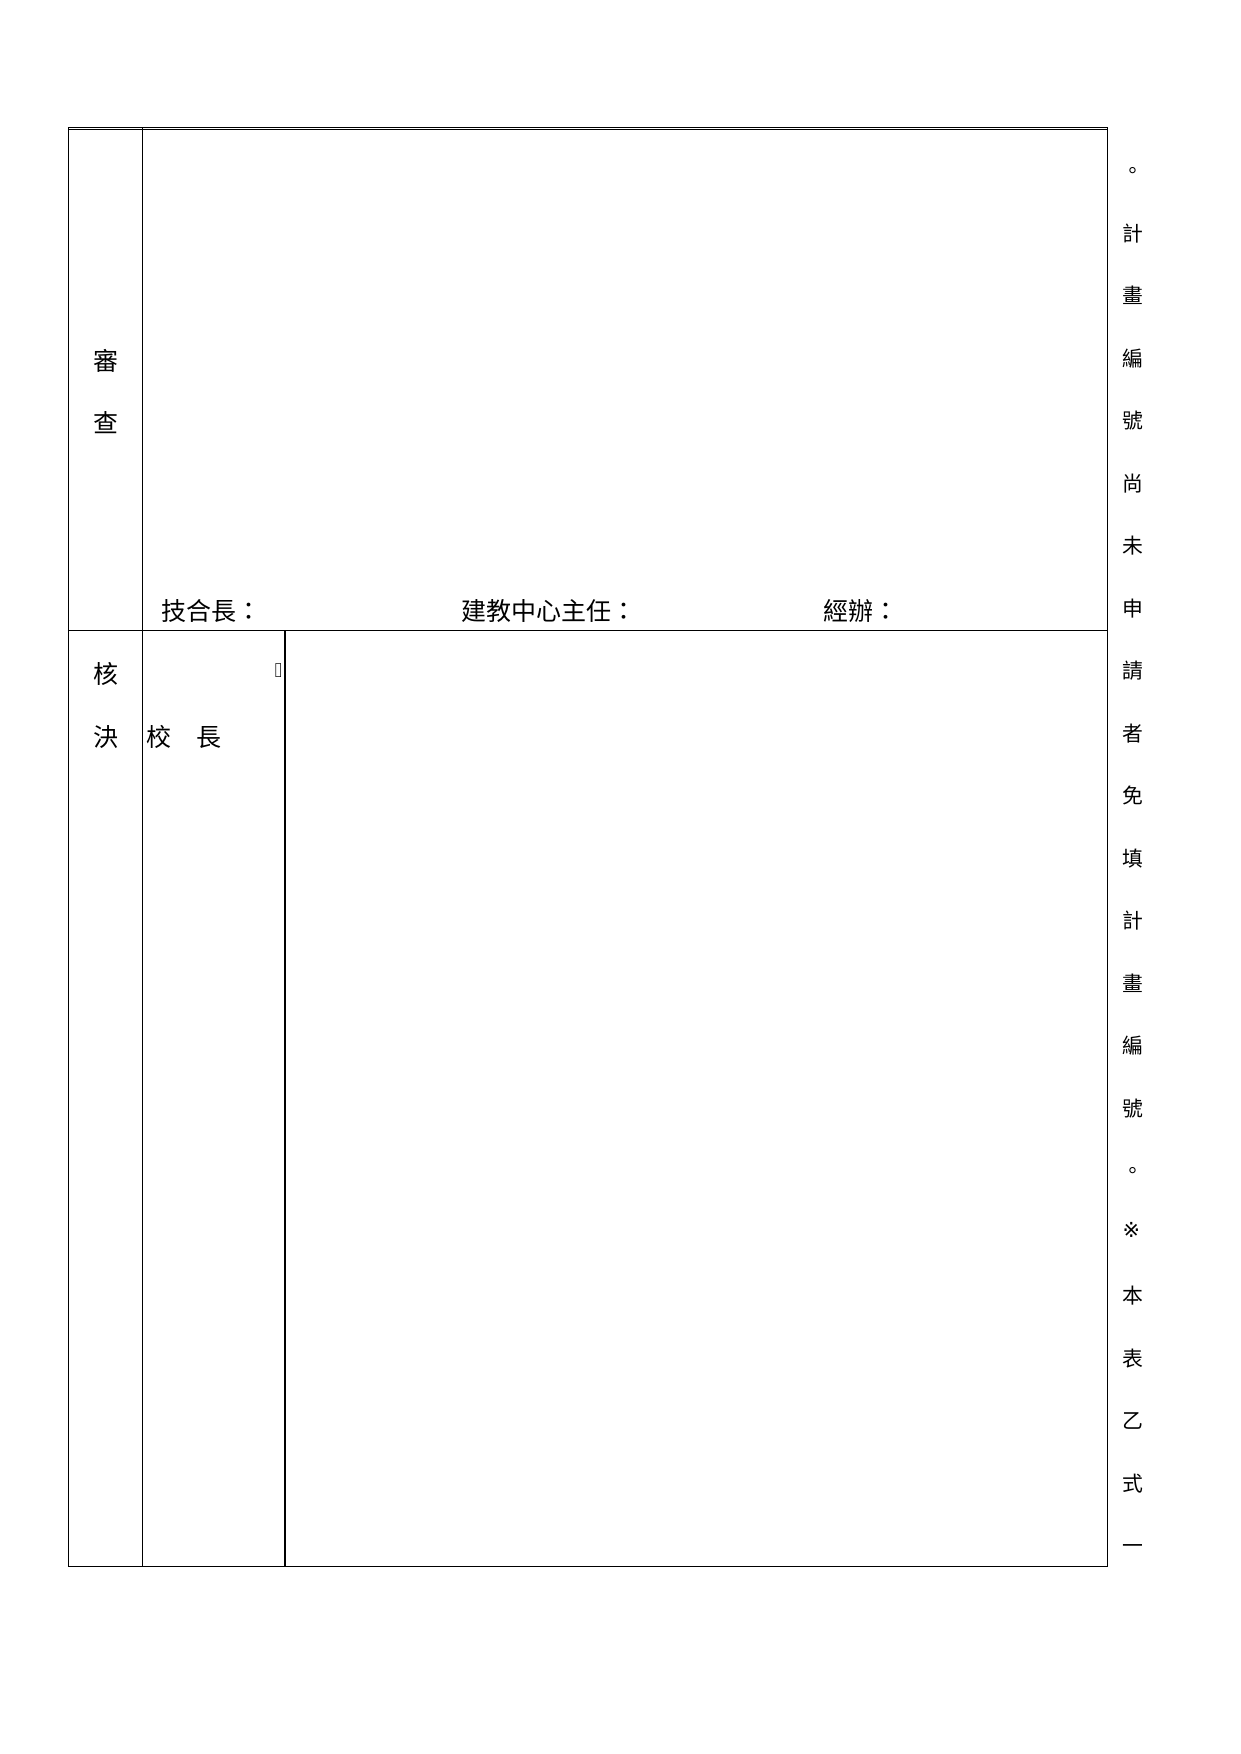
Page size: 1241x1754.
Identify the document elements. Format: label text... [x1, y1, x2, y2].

table_cell 技合長： 建教中心主任： 經辦： [143, 130, 1107, 630]
table_header 。計畫編號尚未申請者免填計畫編號。 本表乙式一 [1108, 127, 1172, 1566]
table_cell [286, 631, 1107, 1566]
table_cell  校 長 [143, 631, 284, 1566]
table_cell 審 查 [69, 130, 142, 630]
table_cell 核 決 [69, 631, 142, 1566]
